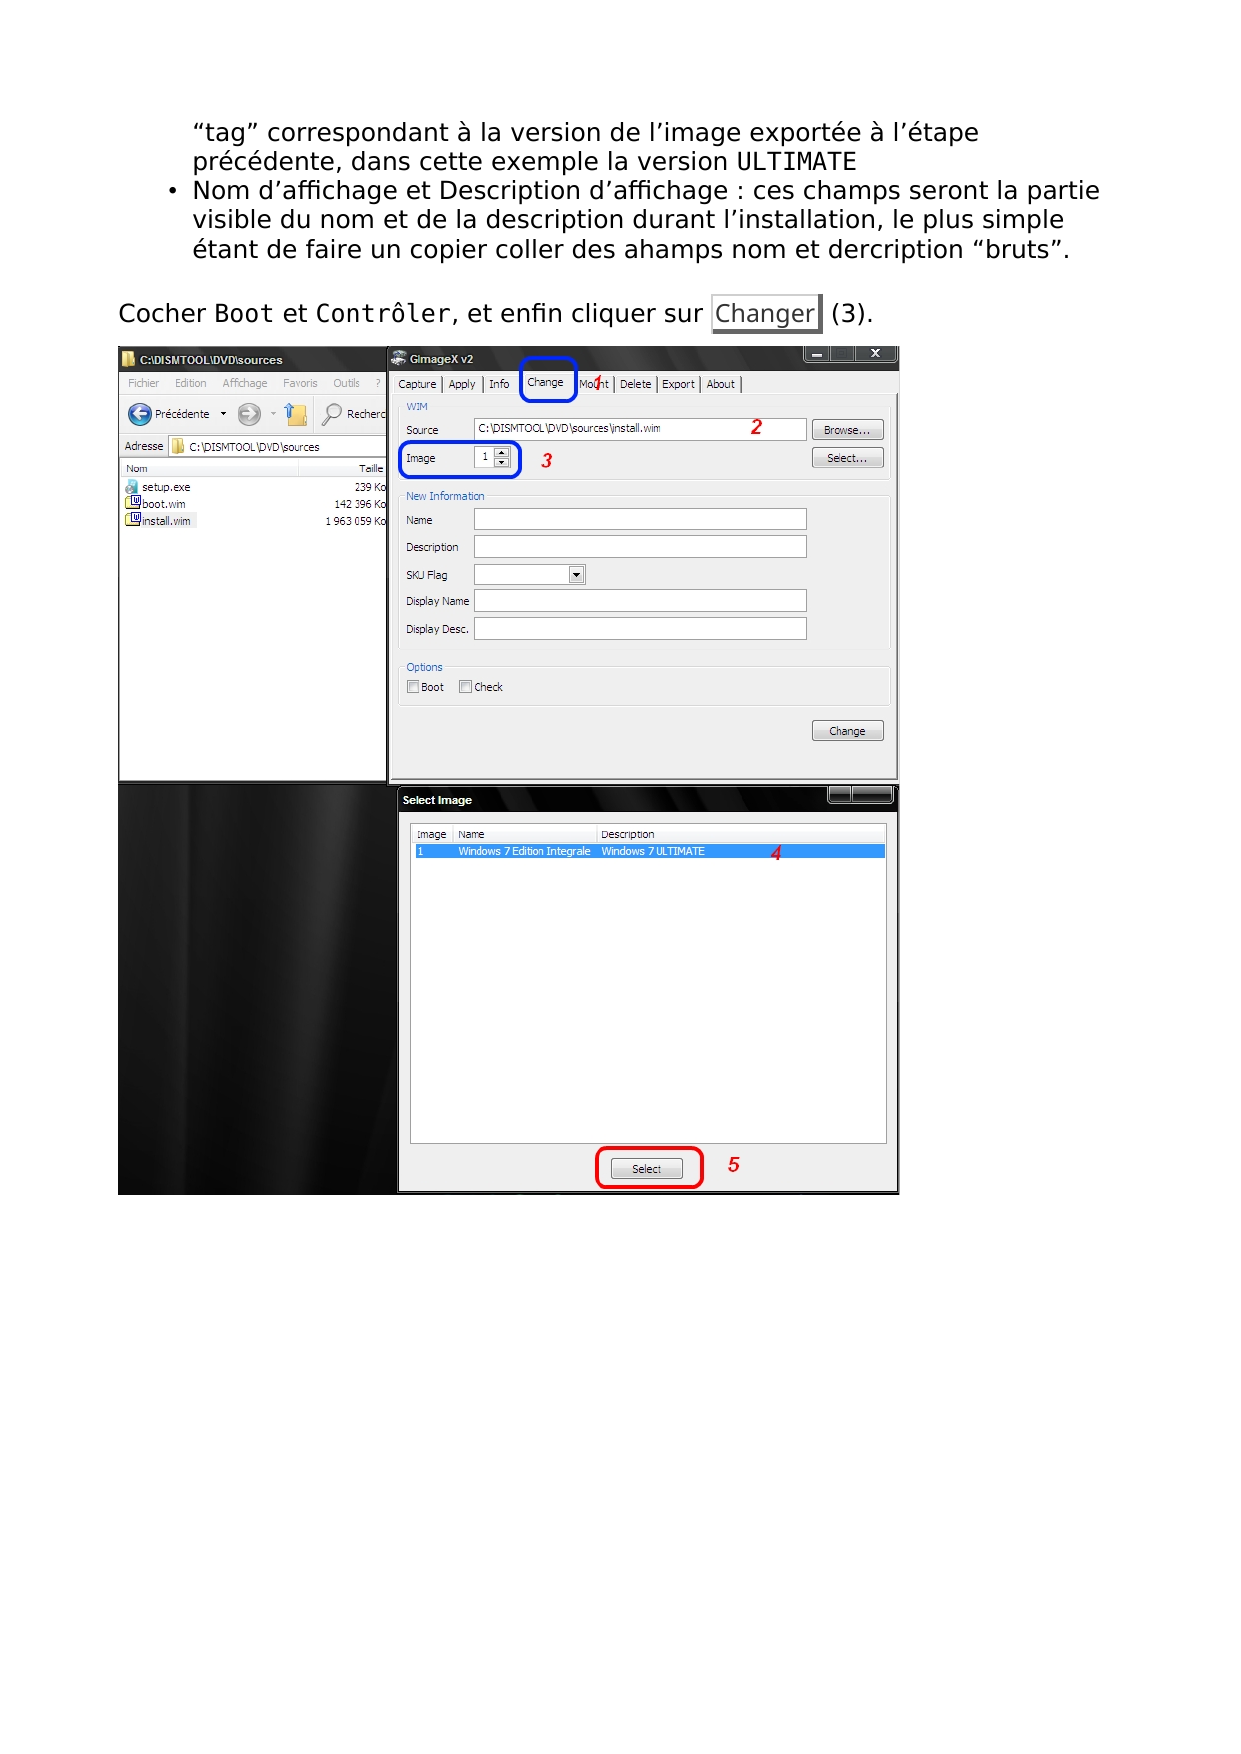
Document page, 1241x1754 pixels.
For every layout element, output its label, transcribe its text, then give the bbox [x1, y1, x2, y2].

picture [118, 346, 900, 1195]
list “tag” correspondant à la version de l’image exportée à l’étape précédente, dans cette exemple la version ULTIMATE [177, 118, 1122, 176]
list Nom d’affichage et Description d’affichage : ces champs seront la partie visible du nom et de la description durant l’installation, le plus simple étant de faire un copier coller des ahamps nom et dercription “bruts”. [177, 176, 1122, 264]
text (3). [823, 293, 1122, 334]
text Cocher Boot et Contrôler, et enfin cliquer sur Changer [118, 293, 822, 334]
